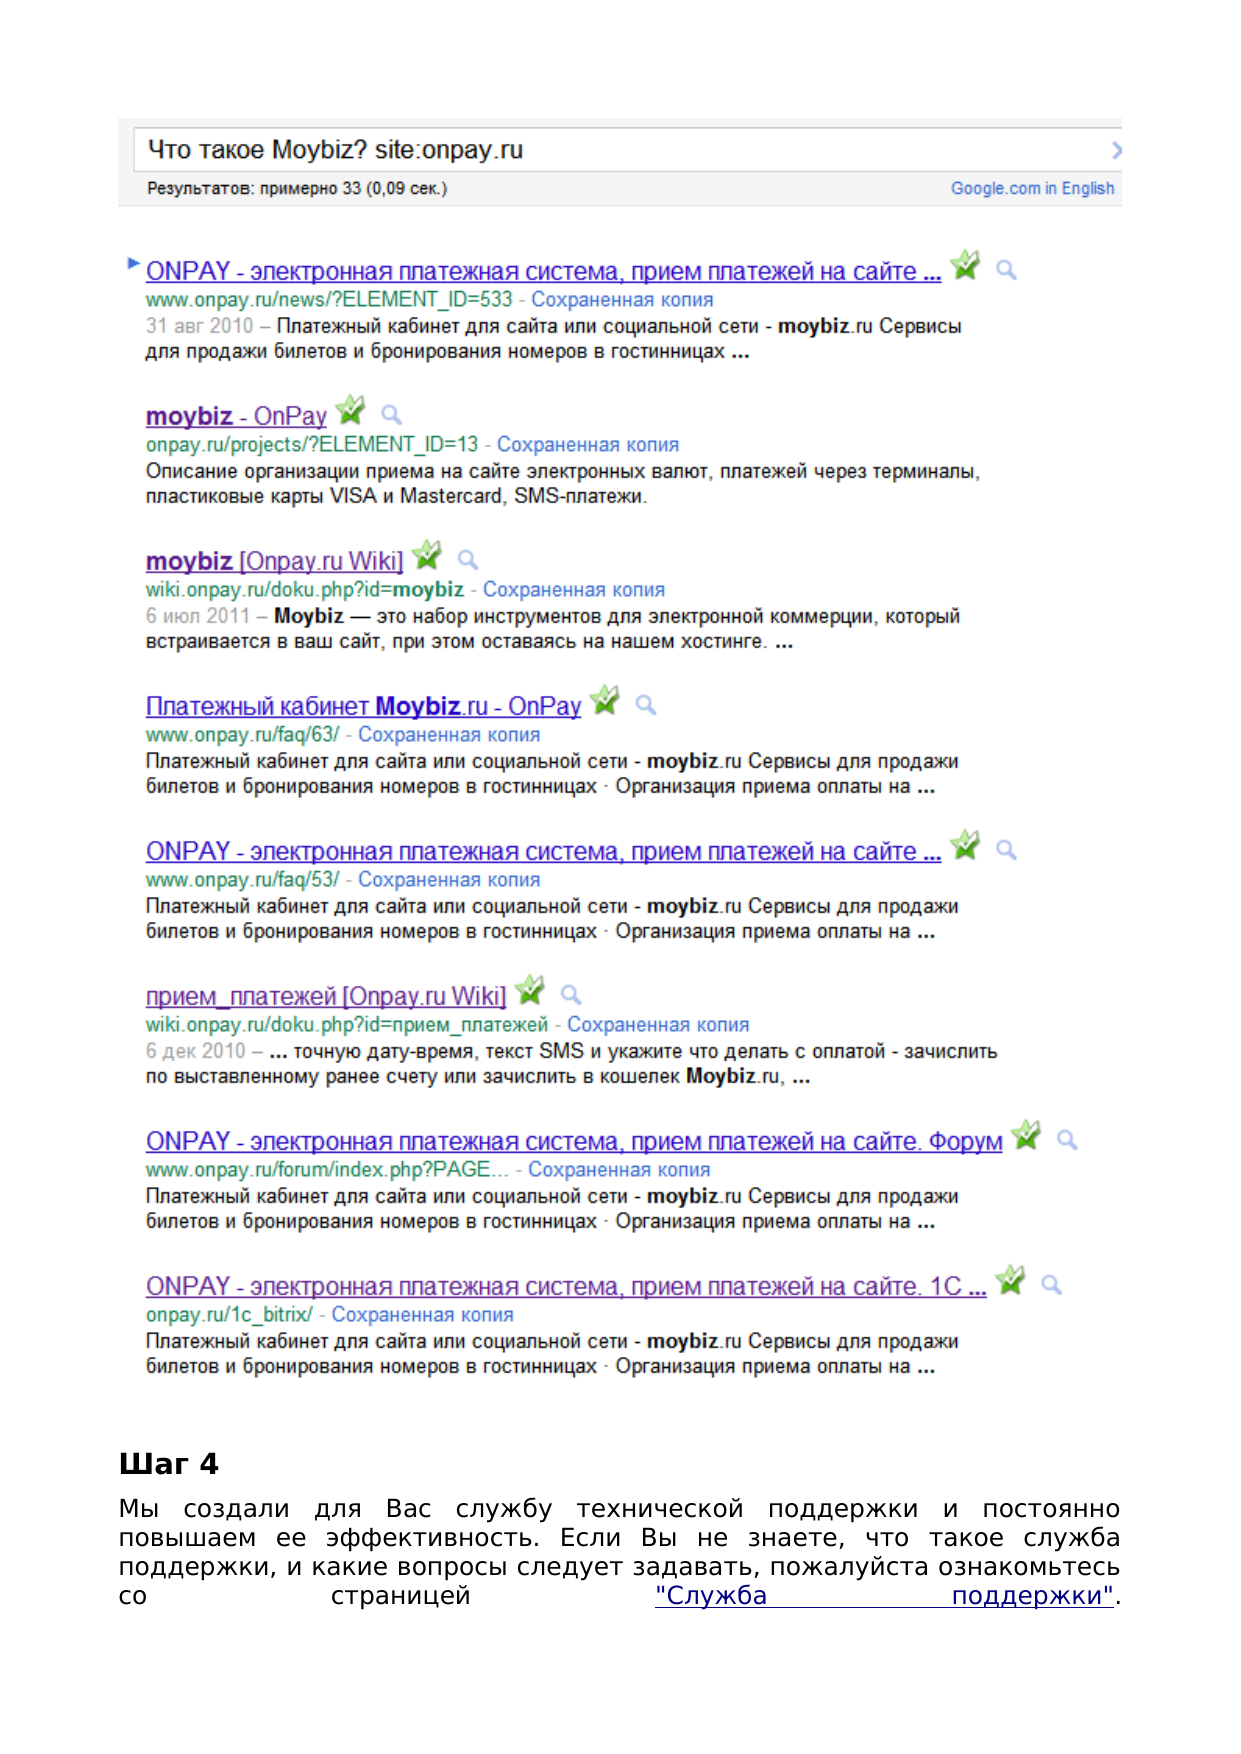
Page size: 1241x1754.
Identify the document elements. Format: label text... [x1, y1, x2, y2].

picture [118, 118, 1123, 1381]
text Мы создали для Вас службу технической поддержки и постоянно повышаем ее эффективность. Если Вы не знаете, что такое служба поддержки, и какие вопросы следует задавать, пожалуйста ознакомьтесь со страницей "Служба поддержки". [118, 1494, 1122, 1611]
text [118, 1381, 1122, 1410]
subtitle Шаг 4 [118, 1447, 1122, 1481]
